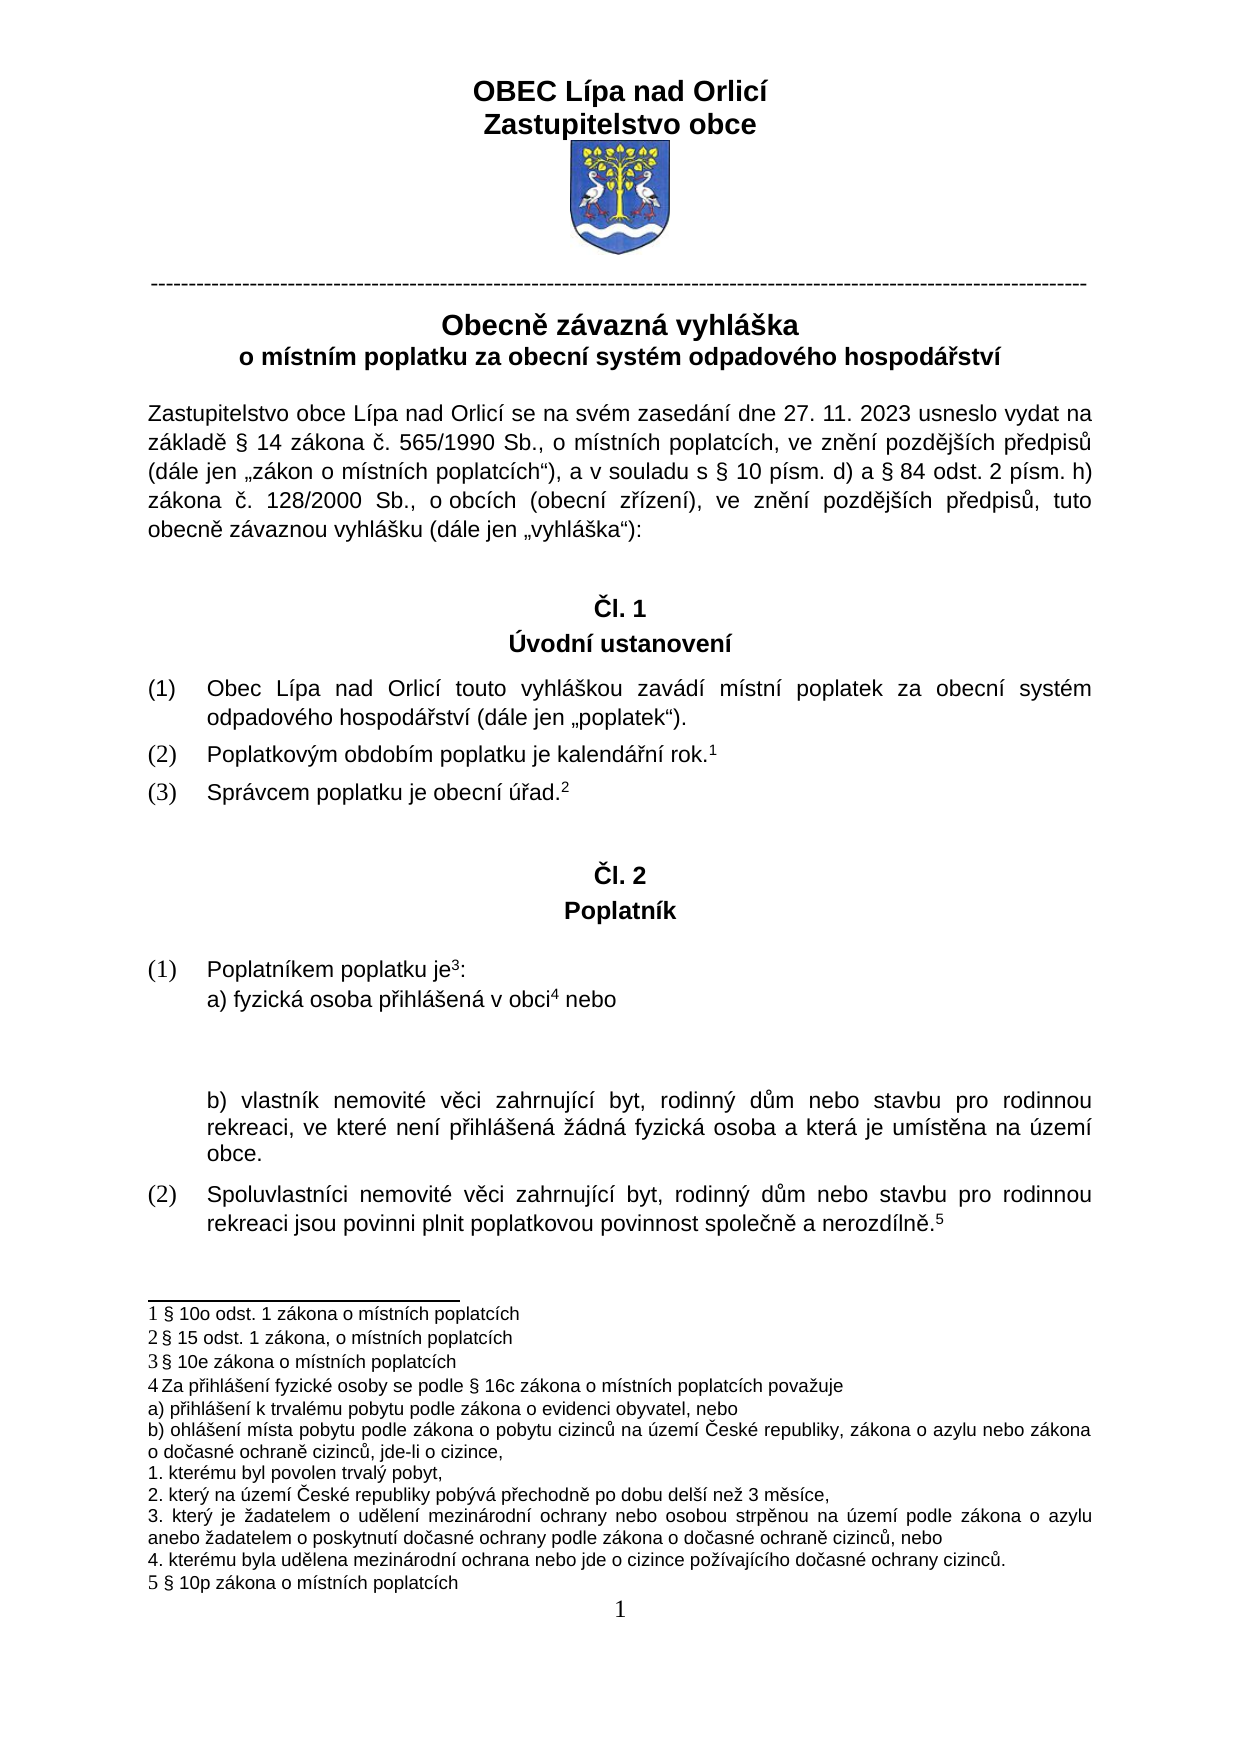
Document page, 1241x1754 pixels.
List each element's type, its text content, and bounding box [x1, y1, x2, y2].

text Poplatník [148, 896, 1093, 925]
text b) ohlášení místa pobytu podle zákona o pobytu cizinců na území České republiky, zákona o azylu nebo zákona o dočasné ochraně cizinců, jde-li o cizince, [148, 1419, 1093, 1462]
text Čl. 1 [148, 594, 1093, 623]
text a) fyzická osoba přihlášená v obci nebo [148, 986, 1093, 1012]
text a) přihlášení k trvalému pobytu podle zákona o evidenci obyvatel, nebo [148, 1397, 1093, 1419]
list § 10e zákona o místních poplatcích [148, 1349, 1093, 1373]
text OBEC Lípa nad Orlicí [148, 74, 1093, 107]
text Úvodní ustanovení [148, 629, 1093, 658]
text o místním poplatku za obecní systém odpadového hospodářství [148, 342, 1093, 371]
list Správcem poplatku je obecní úřad. [148, 777, 1093, 806]
list § 15 odst. 1 zákona, o místních poplatcích [148, 1325, 1093, 1349]
text Čl. 2 [148, 861, 1093, 890]
text Obecně závazná vyhláška [148, 308, 1093, 342]
list Obec Lípa nad Orlicí touto vyhláškou zavádí místní poplatek za obecní systém odpadového hospodářství (dále jen „poplatek“). [148, 675, 1093, 730]
text Za přihlášení fyzické osoby se podle § 16c zákona o místních poplatcích považuje [148, 1373, 1093, 1397]
subtitle Zastupitelstvo obce Lípa nad Orlicí se na svém zasedání dne 27. 11. 2023 usneslo vydat na základě § 14 zákona č. 565/1990 Sb., o místních poplatcích, ve znění pozdějších předpisů (dále jen „zákon o místních poplatcích“), a v souladu s § 10 písm. d) a § 84 odst. 2 písm. h) zákona č. 128/2000 Sb., o obcích (obecní zřízení), ve znění pozdějších předpisů, tuto obecně závaznou vyhlášku (dále jen „vyhláška“): [148, 400, 1093, 542]
text 3. který je žadatelem o udělení mezinárodní ochrany nebo osobou strpěnou na území podle zákona o azylu anebo žadatelem o poskytnutí dočasné ochrany podle zákona o dočasné ochraně cizinců, nebo [148, 1505, 1093, 1548]
text 1. kterému byl povolen trvalý pobyt, [148, 1462, 1093, 1484]
list Poplatkovým obdobím poplatku je kalendářní rok. [148, 739, 1093, 768]
text --------------------------------------------------------------------------------------------------------------------------- [148, 269, 1093, 295]
list § 10o odst. 1 zákona o místních poplatcích [148, 1301, 1093, 1325]
text 4. kterému byla udělena mezinárodní ochrana nebo jde o cizince požívajícího dočasné ochrany cizinců. [148, 1548, 1093, 1570]
list Spoluvlastníci nemovité věci zahrnující byt, rodinný dům nebo stavbu pro rodinnou rekreaci jsou povinni plnit poplatkovou povinnost společně a nerozdílně. [148, 1179, 1093, 1236]
text b) vlastník nemovité věci zahrnující byt, rodinný dům nebo stavbu pro rodinnou rekreaci, ve které není přihlášená žádná fyzická osoba a která je umístěna na území obce. [207, 1087, 1093, 1166]
list § 10p zákona o místních poplatcích [148, 1570, 1093, 1594]
list Poplatníkem poplatku je: [148, 954, 1093, 983]
text Zastupitelstvo obce [148, 107, 1093, 141]
text 2. který na území České republiky pobývá přechodně po dobu delší než 3 měsíce, [148, 1484, 1093, 1505]
